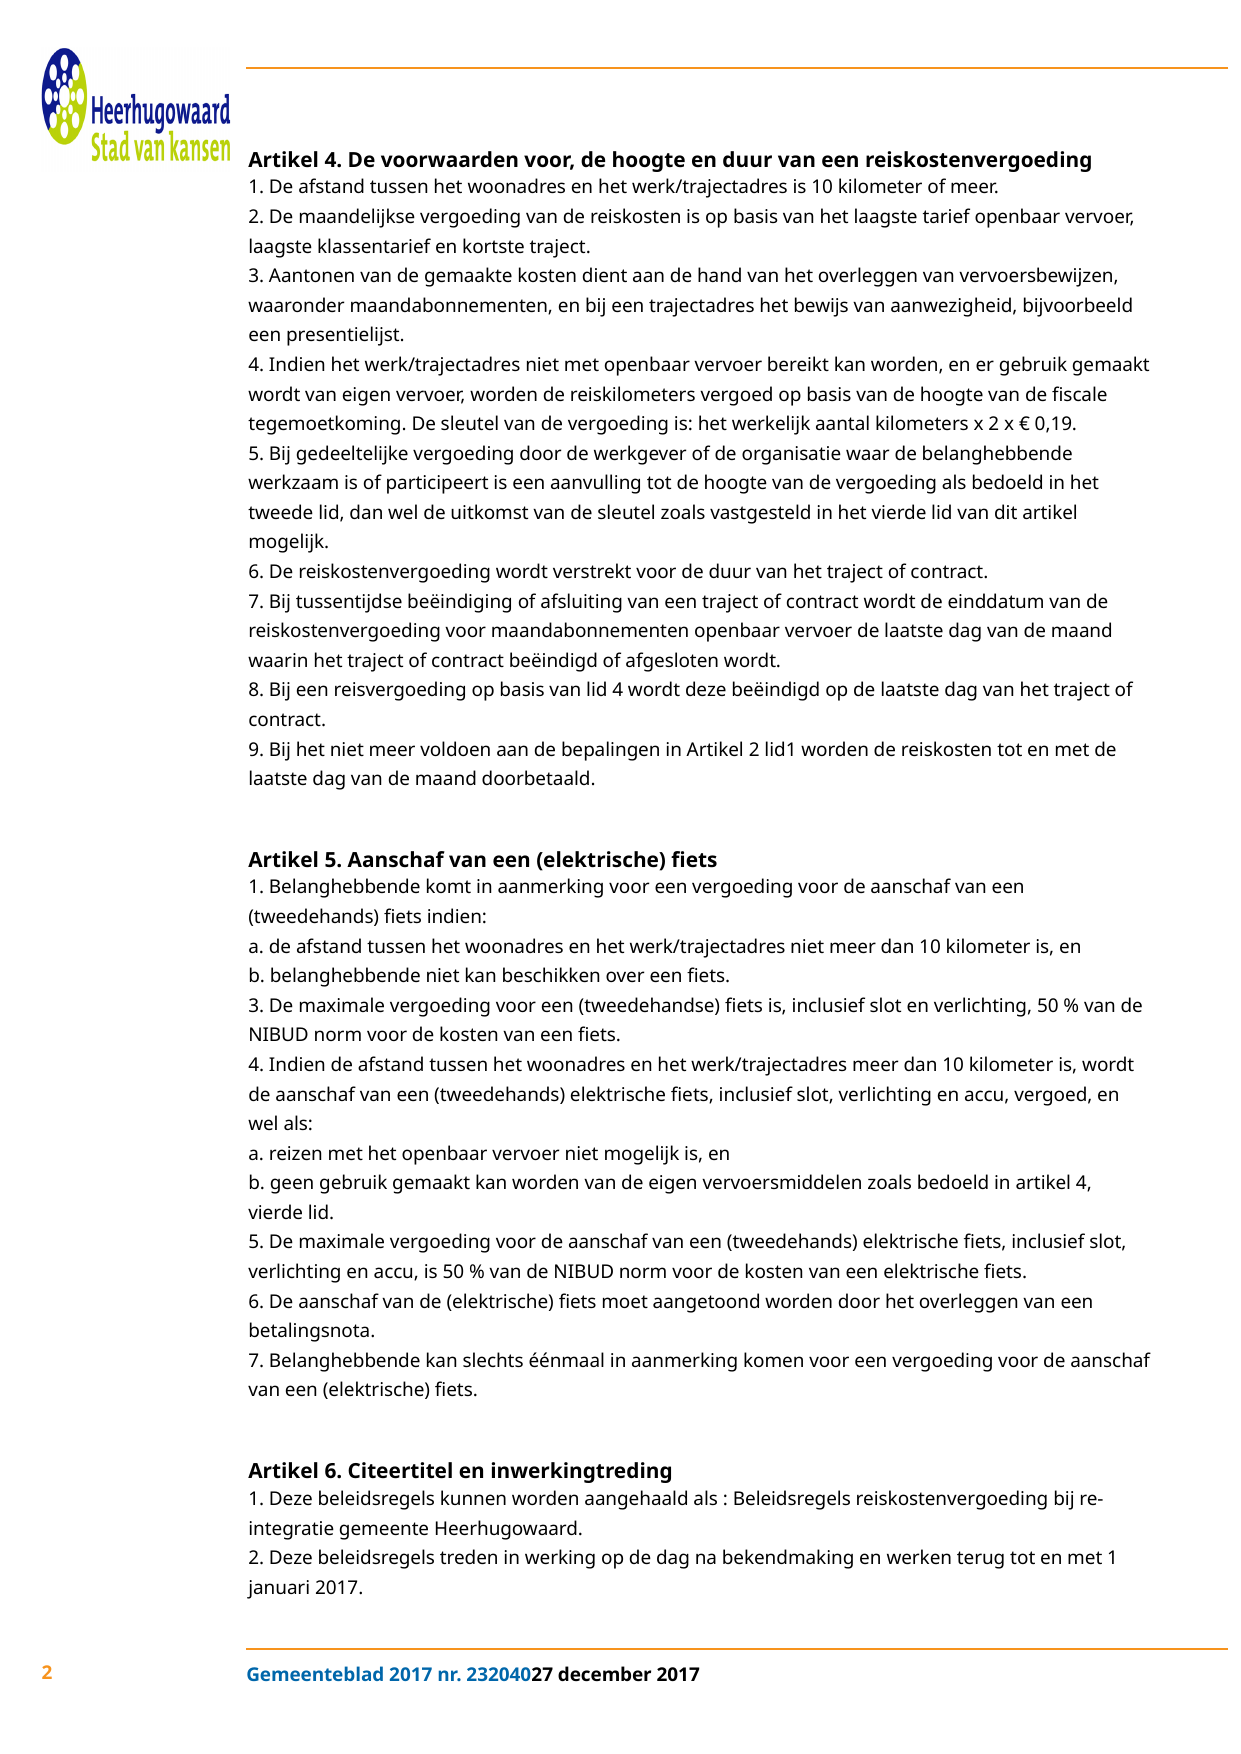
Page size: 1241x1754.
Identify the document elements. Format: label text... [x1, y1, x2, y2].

text 4. Indien het werk/trajectadres niet met openbaar vervoer bereikt kan worden, en er gebruik gemaakt wordt van eigen vervoer, worden de reiskilometers vergoed op basis van de hoogte van de fiscale tegemoetkoming. De sleutel van de vergoeding is: het werkelijk aantal kilometers x 2 x € 0,19. [248, 351, 1152, 436]
text 6. De aanschaf van de (elektrische) fiets moet aangetoond worden door het overleggen van een betalingsnota. [248, 1288, 1152, 1343]
text 7. Bij tussentijdse beëindiging of afsluiting van een traject of contract wordt de einddatum van de reiskostenvergoeding voor maandabonnementen openbaar vervoer de laatste dag van de maand waarin het traject of contract beëindigd of afgesloten wordt. [248, 588, 1152, 673]
text Artikel 4. De voorwaarden voor, de hoogte en duur van een reiskostenvergoeding [248, 145, 1152, 174]
text 2. Deze beleidsregels treden in werking op de dag na bekendmaking en werken terug tot en met 1 januari 2017. [248, 1544, 1152, 1599]
text 5. De maximale vergoeding voor de aanschaf van een (tweedehands) elektrische fiets, inclusief slot, verlichting en accu, is 50 % van de NIBUD norm voor de kosten van een elektrische fiets. [248, 1229, 1152, 1284]
text b. belanghebbende niet kan beschikken over een fiets. [248, 962, 1152, 988]
text 2. De maandelijkse vergoeding van de reiskosten is op basis van het laagste tarief openbaar vervoer, laagste klassentarief en kortste traject. [248, 203, 1152, 258]
text 4. Indien de afstand tussen het woonadres en het werk/trajectadres meer dan 10 kilometer is, wordt de aanschaf van een (tweedehands) elektrische fiets, inclusief slot, verlichting en accu, vergoed, en wel als: [248, 1051, 1152, 1136]
text 1. Belanghebbende komt in aanmerking voor een vergoeding voor de aanschaf van een (tweedehands) fiets indien: [248, 874, 1152, 929]
text b. geen gebruik gemaakt kan worden van de eigen vervoersmiddelen zoals bedoeld in artikel 4, vierde lid. [248, 1169, 1152, 1225]
text 1. De afstand tussen het woonadres en het werk/trajectadres is 10 kilometer of meer. [248, 174, 1152, 199]
picture [41, 47, 231, 172]
text Artikel 5. Aanschaf van een (elektrische) fiets [248, 845, 1152, 874]
text 1. Deze beleidsregels kunnen worden aangehaald als : Beleidsregels reiskostenvergoeding bij re-integratie gemeente Heerhugowaard. [248, 1485, 1152, 1540]
text 3. Aantonen van de gemaakte kosten dient aan de hand van het overleggen van vervoersbewijzen, waaronder maandabonnementen, en bij een trajectadres het bewijs van aanwezigheid, bijvoorbeeld een presentielijst. [248, 262, 1152, 347]
text 7. Belanghebbende kan slechts éénmaal in aanmerking komen voor een vergoeding voor de aanschaf van een (elektrische) fiets. [248, 1347, 1152, 1402]
text a. de afstand tussen het woonadres en het werk/trajectadres niet meer dan 10 kilometer is, en [248, 933, 1152, 959]
text Artikel 6. Citeertitel en inwerkingtreding [248, 1457, 1152, 1485]
text 8. Bij een reisvergoeding op basis van lid 4 wordt deze beëindigd op de laatste dag van het traject of contract. [248, 677, 1152, 732]
text 5. Bij gedeeltelijke vergoeding door de werkgever of de organisatie waar de belanghebbende werkzaam is of participeert is een aanvulling tot de hoogte van de vergoeding als bedoeld in het tweede lid, dan wel de uitkomst van de sleutel zoals vastgesteld in het vierde lid van dit artikel mogelijk. [248, 440, 1152, 554]
text a. reizen met het openbaar vervoer niet mogelijk is, en [248, 1140, 1152, 1166]
text 6. De reiskostenvergoeding wordt verstrekt voor de duur van het traject of contract. [248, 558, 1152, 584]
text 9. Bij het niet meer voldoen aan de bepalingen in Artikel 2 lid1 worden de reiskosten tot en met de laatste dag van de maand doorbetaald. [248, 736, 1152, 791]
text 3. De maximale vergoeding voor een (tweedehandse) fiets is, inclusief slot en verlichting, 50 % van de NIBUD norm voor de kosten van een fiets. [248, 992, 1152, 1047]
